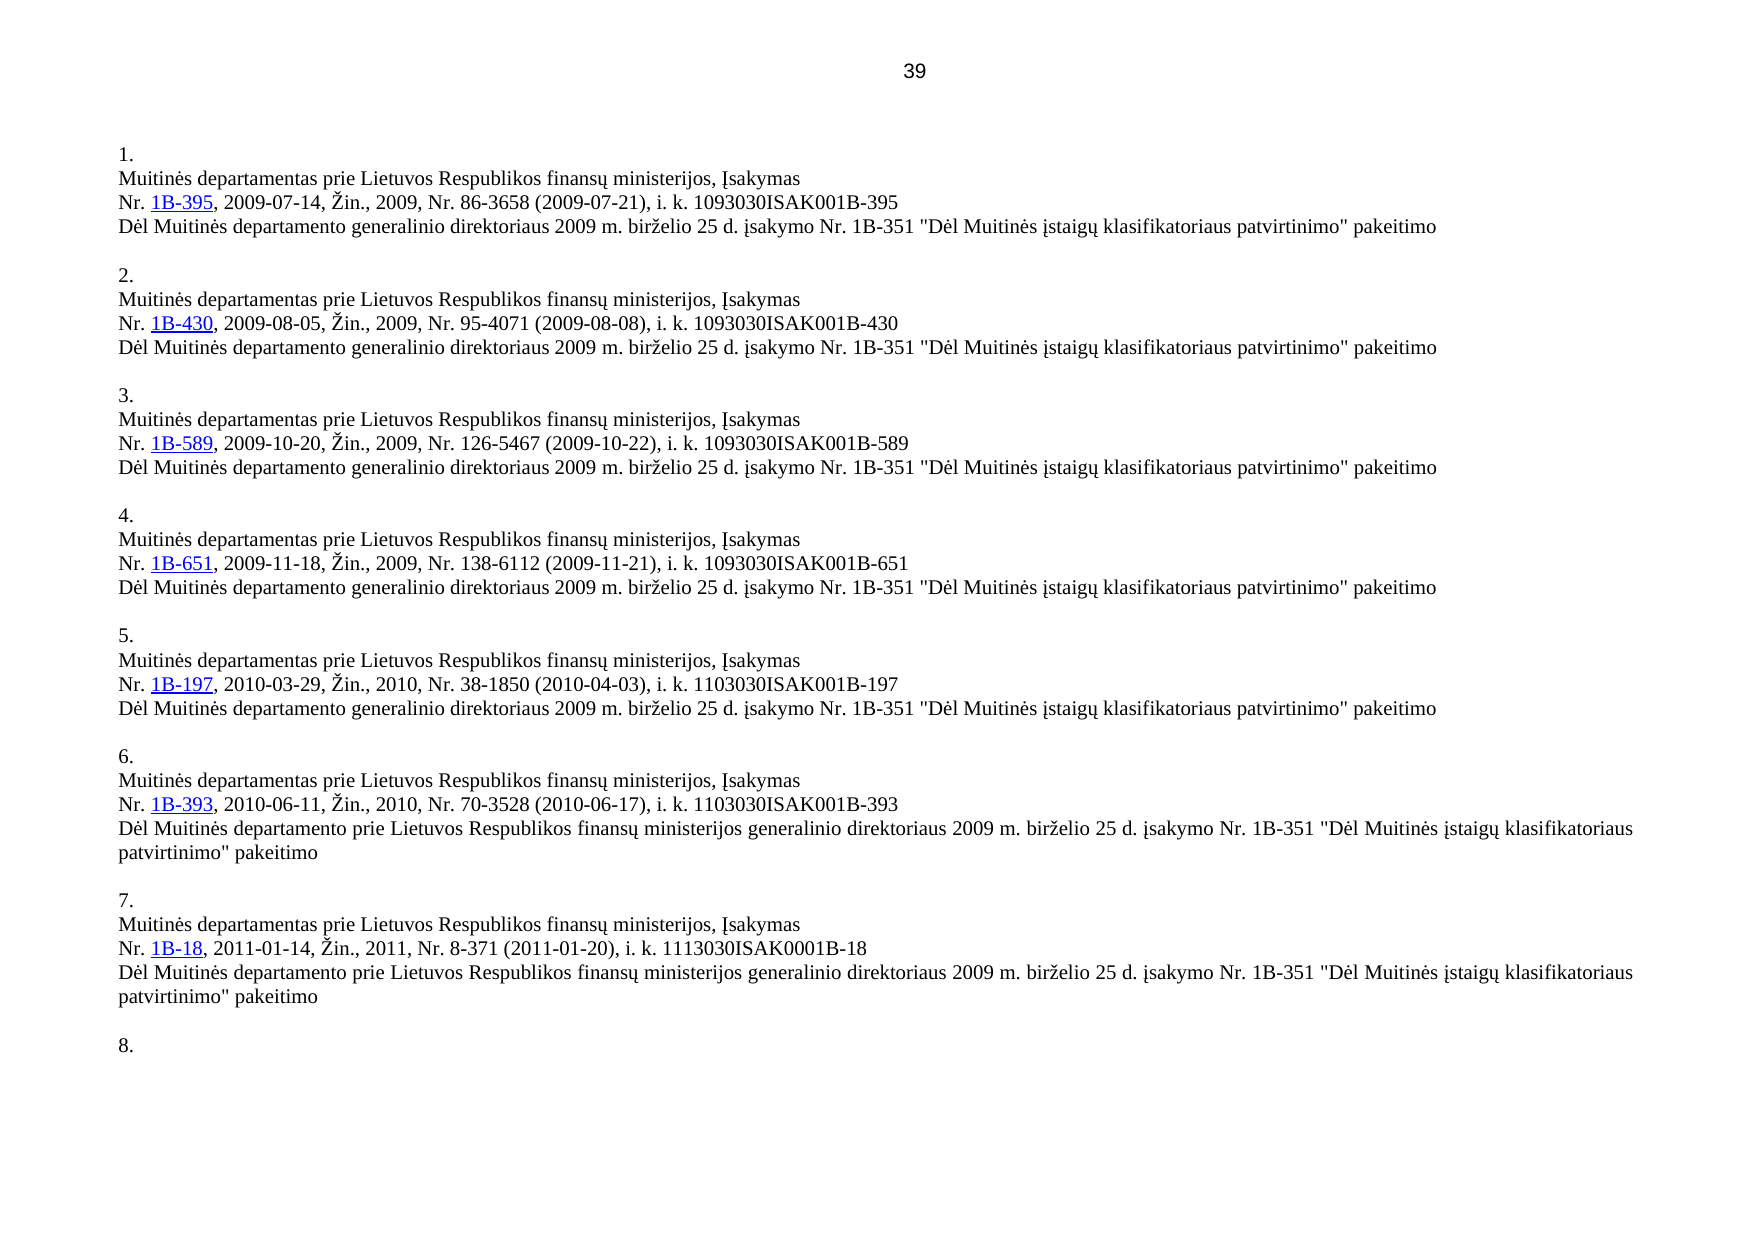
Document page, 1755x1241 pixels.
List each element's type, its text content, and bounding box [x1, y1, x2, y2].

text 1. [118, 142, 1636, 166]
text Muitinės departamentas prie Lietuvos Respublikos finansų ministerijos, Įsakymas [118, 287, 1636, 311]
text Muitinės departamentas prie Lietuvos Respublikos finansų ministerijos, Įsakymas [118, 647, 1636, 672]
text 7. [118, 888, 1636, 912]
text 8. [118, 1032, 1636, 1057]
text Nr. 1B-651, 2009-11-18, Žin., 2009, Nr. 138-6112 (2009-11-21), i. k. 1093030ISAK001B-651 [118, 551, 1636, 575]
text Muitinės departamentas prie Lietuvos Respublikos finansų ministerijos, Įsakymas [118, 166, 1636, 190]
text Nr. 1B-393, 2010-06-11, Žin., 2010, Nr. 70-3528 (2010-06-17), i. k. 1103030ISAK001B-393 [118, 792, 1636, 816]
text Dėl Muitinės departamento generalinio direktoriaus 2009 m. birželio 25 d. įsakymo Nr. 1B-351 "Dėl Muitinės įstaigų klasifikatoriaus patvirtinimo" pakeitimo [118, 696, 1636, 720]
text 2. [118, 262, 1636, 287]
text Dėl Muitinės departamento generalinio direktoriaus 2009 m. birželio 25 d. įsakymo Nr. 1B-351 "Dėl Muitinės įstaigų klasifikatoriaus patvirtinimo" pakeitimo [118, 575, 1636, 599]
text Dėl Muitinės departamento prie Lietuvos Respublikos finansų ministerijos generalinio direktoriaus 2009 m. birželio 25 d. įsakymo Nr. 1B-351 "Dėl Muitinės įstaigų klasifikatoriaus patvirtinimo" pakeitimo [118, 816, 1636, 864]
text 6. [118, 744, 1636, 768]
text Dėl Muitinės departamento generalinio direktoriaus 2009 m. birželio 25 d. įsakymo Nr. 1B-351 "Dėl Muitinės įstaigų klasifikatoriaus patvirtinimo" pakeitimo [118, 455, 1636, 479]
text Nr. 1B-395, 2009-07-14, Žin., 2009, Nr. 86-3658 (2009-07-21), i. k. 1093030ISAK001B-395 [118, 190, 1636, 214]
text Muitinės departamentas prie Lietuvos Respublikos finansų ministerijos, Įsakymas [118, 912, 1636, 936]
text Dėl Muitinės departamento generalinio direktoriaus 2009 m. birželio 25 d. įsakymo Nr. 1B-351 "Dėl Muitinės įstaigų klasifikatoriaus patvirtinimo" pakeitimo [118, 214, 1636, 238]
text Muitinės departamentas prie Lietuvos Respublikos finansų ministerijos, Įsakymas [118, 527, 1636, 551]
text Nr. 1B-430, 2009-08-05, Žin., 2009, Nr. 95-4071 (2009-08-08), i. k. 1093030ISAK001B-430 [118, 311, 1636, 335]
text Nr. 1B-589, 2009-10-20, Žin., 2009, Nr. 126-5467 (2009-10-22), i. k. 1093030ISAK001B-589 [118, 431, 1636, 455]
text Dėl Muitinės departamento prie Lietuvos Respublikos finansų ministerijos generalinio direktoriaus 2009 m. birželio 25 d. įsakymo Nr. 1B-351 "Dėl Muitinės įstaigų klasifikatoriaus patvirtinimo" pakeitimo [118, 960, 1636, 1008]
text 5. [118, 623, 1636, 647]
text Dėl Muitinės departamento generalinio direktoriaus 2009 m. birželio 25 d. įsakymo Nr. 1B-351 "Dėl Muitinės įstaigų klasifikatoriaus patvirtinimo" pakeitimo [118, 335, 1636, 359]
text Muitinės departamentas prie Lietuvos Respublikos finansų ministerijos, Įsakymas [118, 407, 1636, 431]
text 3. [118, 383, 1636, 407]
text Nr. 1B-18, 2011-01-14, Žin., 2011, Nr. 8-371 (2011-01-20), i. k. 1113030ISAK0001B-18 [118, 936, 1636, 960]
text Muitinės departamentas prie Lietuvos Respublikos finansų ministerijos, Įsakymas [118, 768, 1636, 792]
text 4. [118, 503, 1636, 527]
text Nr. 1B-197, 2010-03-29, Žin., 2010, Nr. 38-1850 (2010-04-03), i. k. 1103030ISAK001B-197 [118, 672, 1636, 696]
